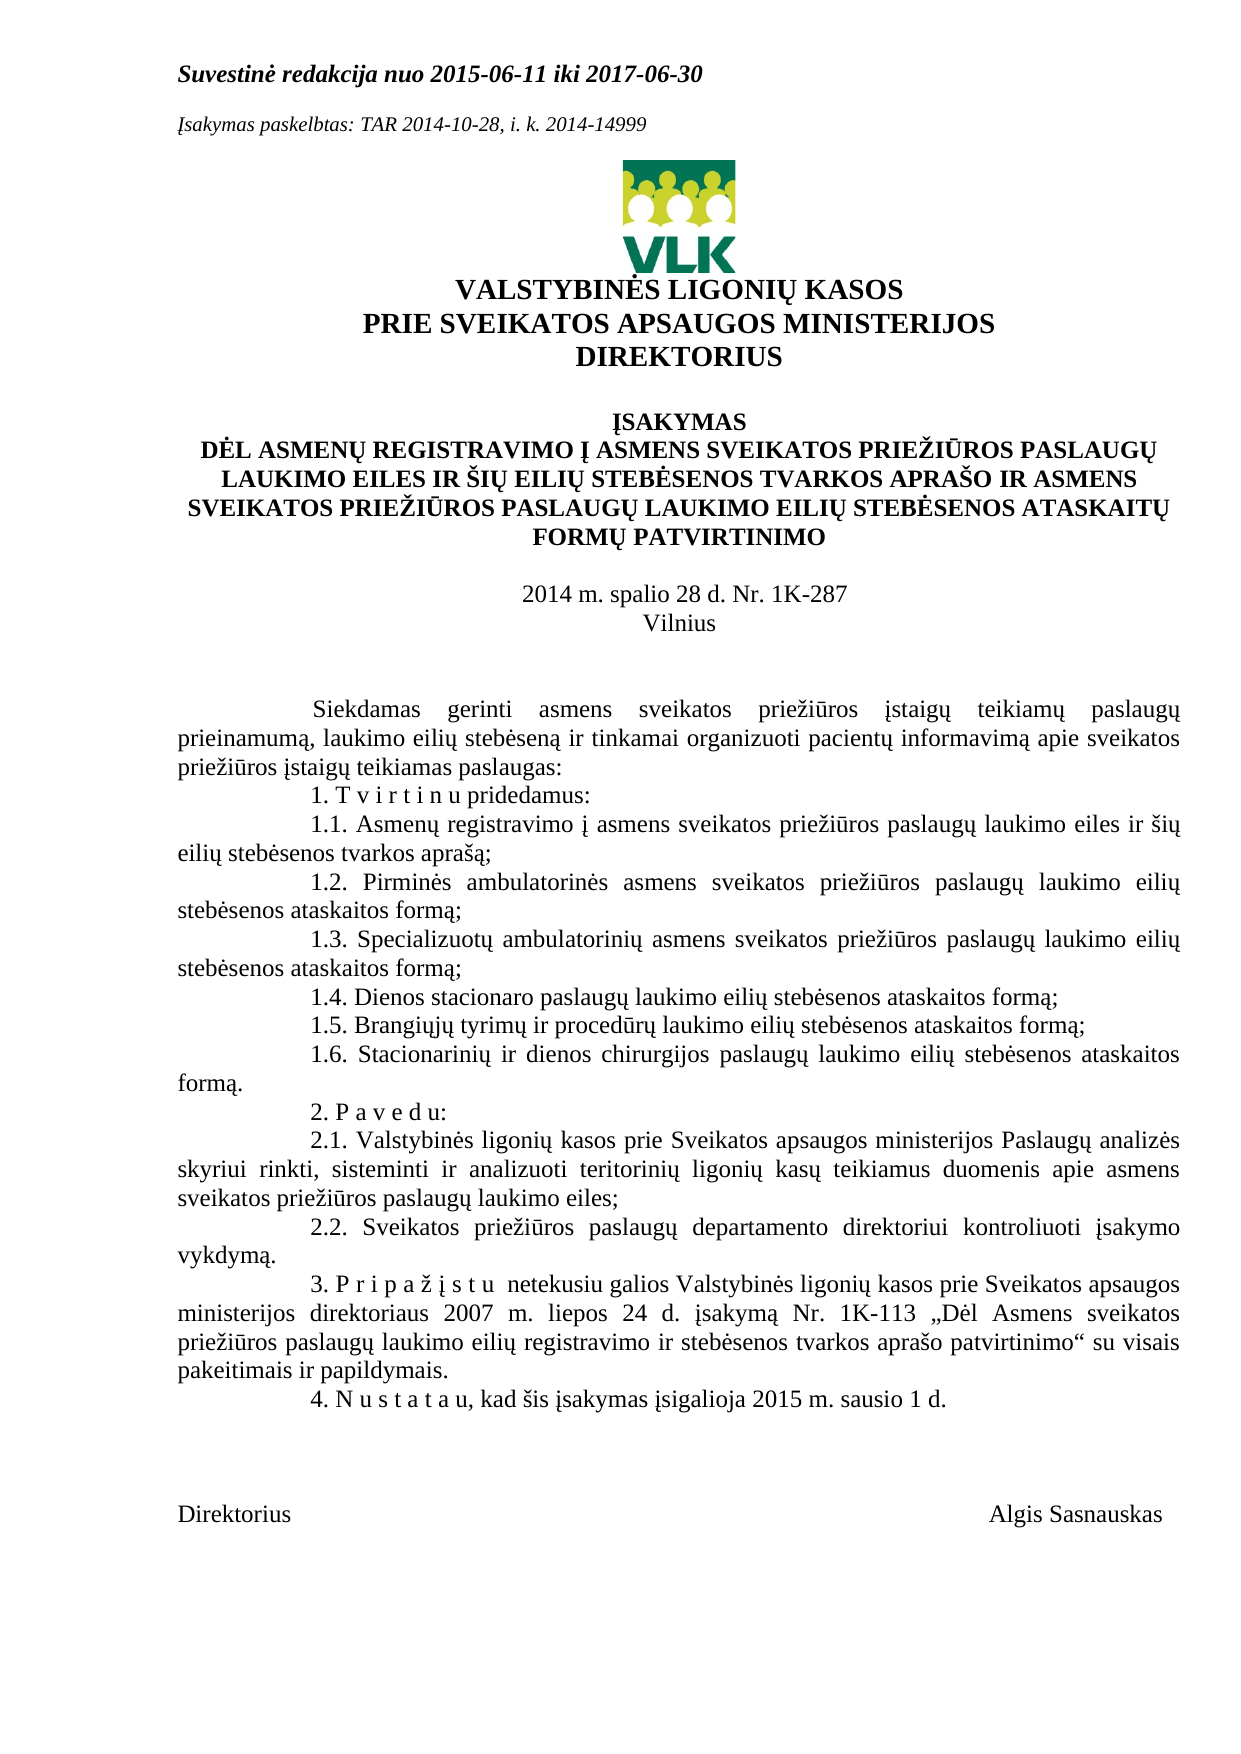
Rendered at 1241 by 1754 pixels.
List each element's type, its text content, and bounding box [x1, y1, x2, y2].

text Siekdamas gerinti asmens sveikatos priežiūros įstaigų teikiamų paslaugų prieinamumą, laukimo eilių stebėseną ir tinkamai organizuoti pacientų informavimą apie sveikatos priežiūros įstaigų teikiamas paslaugas: [177, 694, 1181, 780]
text 1.1. Asmenų registravimo į asmens sveikatos priežiūros paslaugų laukimo eiles ir šių eilių stebėsenos tvarkos aprašą; [177, 809, 1181, 867]
text DIREKTORIUS [177, 339, 1181, 373]
text Direktorius Algis Sasnauskas [177, 1499, 1181, 1528]
text 1.2. Pirminės ambulatorinės asmens sveikatos priežiūros paslaugų laukimo eilių stebėsenos ataskaitos formą; [177, 867, 1181, 924]
text Suvestinė redakcija nuo 2015-06-11 iki 2017-06-30 [177, 59, 1181, 88]
text PRIE SVEIKATOS APSAUGOS MINISTERIJOS [177, 306, 1181, 339]
text ĮSAKYMAS [177, 407, 1181, 435]
text 2. Pavedu: [177, 1097, 1181, 1125]
text 1.4. Dienos stacionaro paslaugų laukimo eilių stebėsenos ataskaitos formą; [177, 982, 1181, 1010]
text VALSTYBINĖS LIGONIŲ KASOS [177, 272, 1181, 306]
text 1.3. Specializuotų ambulatorinių asmens sveikatos priežiūros paslaugų laukimo eilių stebėsenos ataskaitos formą; [177, 924, 1181, 982]
text 2.1. Valstybinės ligonių kasos prie Sveikatos apsaugos ministerijos Paslaugų analizės skyriui rinkti, sisteminti ir analizuoti teritorinių ligonių kasų teikiamus duomenis apie asmens sveikatos priežiūros paslaugų laukimo eiles; [177, 1125, 1181, 1212]
text 1. T v i r t i n u pridedamus: [177, 780, 1181, 809]
text 4. N u s t a t a u, kad šis įsakymas įsigalioja 2015 m. sausio 1 d. [295, 1384, 1181, 1413]
text 1.5. Brangiųjų tyrimų ir procedūrų laukimo eilių stebėsenos ataskaitos formą; [177, 1010, 1181, 1039]
text 2.2. Sveikatos priežiūros paslaugų departamento direktoriui kontroliuoti įsakymo vykdymą. [177, 1212, 1181, 1269]
text Dėl ASMENŲ registravimo į asmens sveikatos priežiūros paslaugų laukimo eiles ir šių eilių stebėsenos tvarkos aprašO IR ASMENS SVEIKATOS PRIEŽIŪROS PASLAUGŲ LAUKIMO EILIŲ STEBĖSENOS ATASKAITŲ FORMŲ PATVIRTINIMO [177, 435, 1181, 550]
text Vilnius [177, 608, 1181, 637]
text 1.6. Stacionarinių ir dienos chirurgijos paslaugų laukimo eilių stebėsenos ataskaitos formą. [177, 1039, 1181, 1097]
text 3. P r i p a ž į s t u netekusiu galios Valstybinės ligonių kasos prie Sveikatos apsaugos ministerijos direktoriaus 2007 m. liepos 24 d. įsakymą Nr. 1K-113 „Dėl Asmens sveikatos priežiūros paslaugų laukimo eilių registravimo ir stebėsenos tvarkos aprašo patvirtinimo“ su visais pakeitimais ir papildymais. [177, 1269, 1181, 1384]
text 2014 m. spalio 28 d. Nr. 1K-287 [177, 579, 1192, 608]
text Įsakymas paskelbtas: TAR 2014-10-28, i. k. 2014-14999 [177, 112, 1181, 136]
